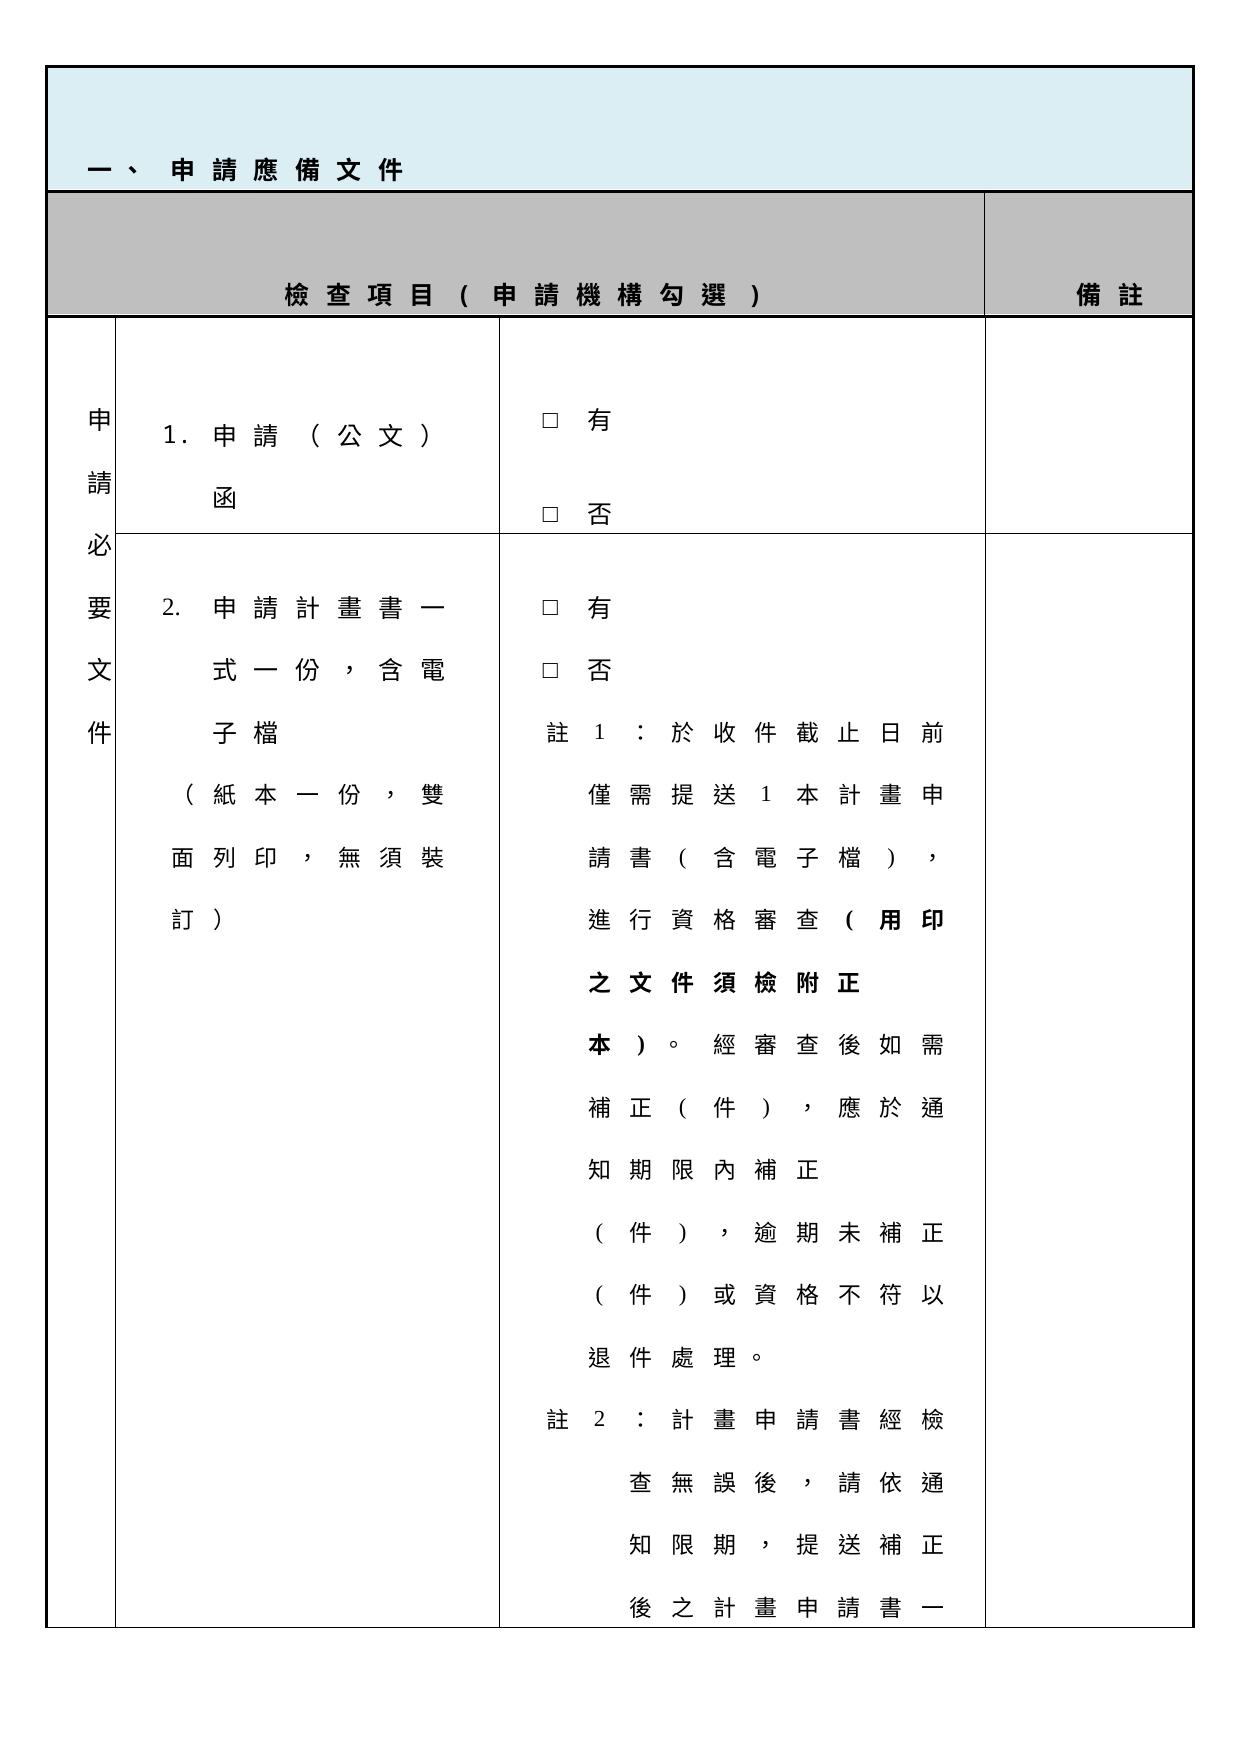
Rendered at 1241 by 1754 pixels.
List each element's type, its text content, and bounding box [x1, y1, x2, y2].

table_cell □ 有 □ 否 註1：於收件截止日前僅需提送1本計畫申請書(含電子檔)，進行資格審查(用印之文件須檢附正本)。經審查後如需補正(件)，應於通知期限內補正(件)，逾期未補正(件)或資格不符以退件處理。 註2：計畫申請書經檢查無誤後，請依通知限期，提送補正後之計畫申請書一 [500, 534, 985, 1627]
table_cell 申請（公文）函 [116, 318, 499, 533]
table_header 一、申請應備文件 [48, 68, 1192, 189]
table_cell 備註 [985, 193, 1192, 314]
table_cell [986, 318, 1192, 533]
table_cell 申請計畫書一式一份，含電子檔 （紙本一份，雙面列印，無須裝訂） [116, 534, 499, 1627]
table_cell 檢查項目(申請機構勾選) [48, 193, 984, 314]
table_cell [986, 534, 1192, 1627]
table_cell □ 有 □ 否 [500, 318, 985, 533]
table_cell 申請必要文件 [48, 318, 115, 1627]
